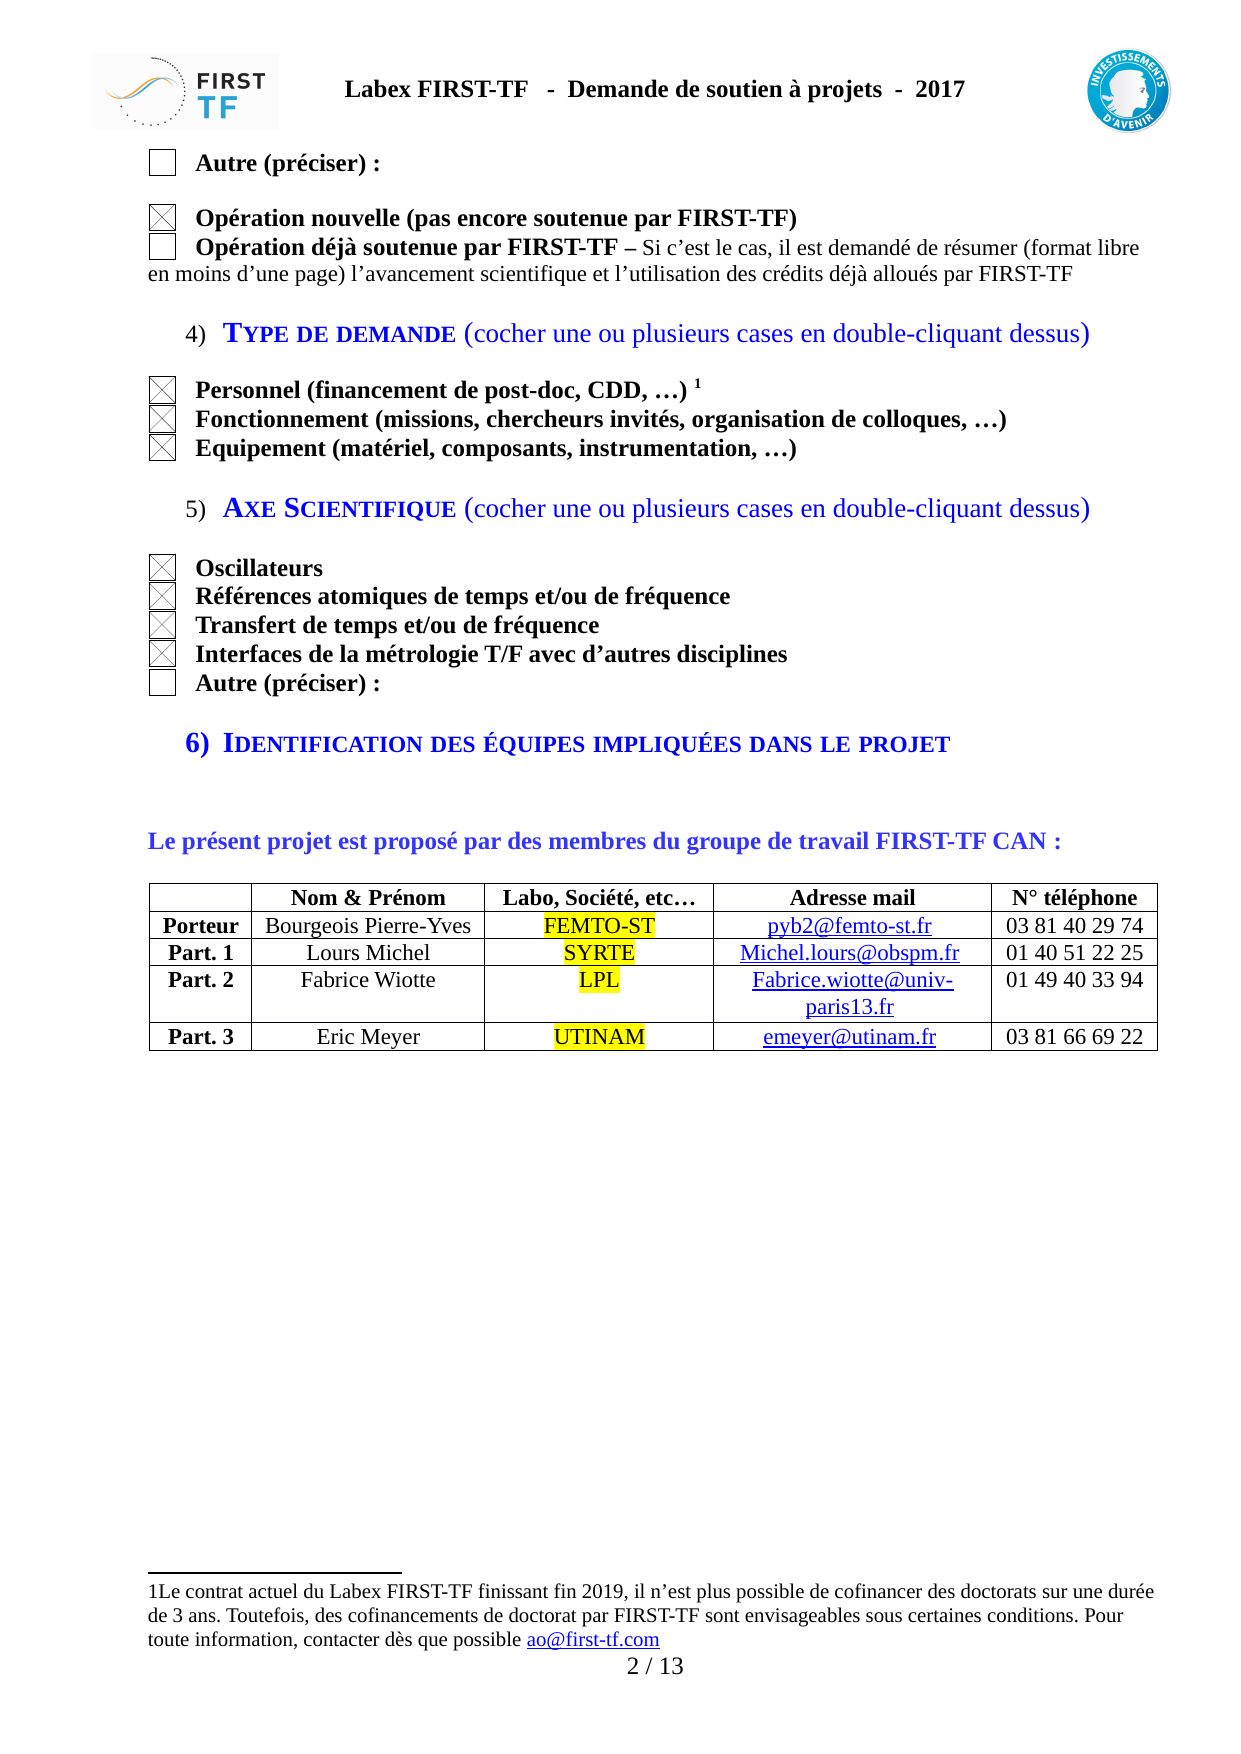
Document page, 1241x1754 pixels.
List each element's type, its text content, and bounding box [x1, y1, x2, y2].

text Opération nouvelle (pas encore soutenue par FIRST-TF) [148, 203, 1162, 232]
table_cell Porteur [150, 912, 251, 938]
list Type de demande (cocher une ou plusieurs cases en double-cliquant dessus) [185, 315, 1162, 349]
picture [1085, 46, 1173, 135]
table_header [150, 884, 251, 911]
list Axe Scientifique (cocher une ou plusieurs cases en double-cliquant dessus) [185, 490, 1162, 524]
table_cell Fabrice.wiotte@univ-paris13.fr [714, 966, 991, 1022]
table_header N° téléphone [992, 884, 1157, 911]
text Le contrat actuel du Labex FIRST-TF finissant fin 2019, il n’est plus possible de cofinancer des doctorats sur une durée de 3 ans. Toutefois, des cofinancements de doctorat par FIRST-TF sont envisageables sous certaines conditions. Pour toute information, contacter dès que possible ao@first-tf.com [148, 1579, 1162, 1651]
table_cell LPL [485, 966, 713, 1022]
list Identification des équipes impliquées dans le projet [185, 725, 1162, 759]
table_cell pyb2@femto-st.fr [714, 912, 991, 938]
table_header Labo, Société, etc… [485, 884, 713, 911]
text Le présent projet est proposé par des membres du groupe de travail FIRST-TF CAN : [148, 826, 1162, 854]
table_cell Michel.lours@obspm.fr [714, 939, 991, 965]
text Personnel (financement de post-doc, CDD, …) [148, 375, 1162, 404]
table_cell 03 81 40 29 74 [992, 912, 1157, 938]
text Interfaces de la métrologie T/F avec d’autres disciplines [148, 639, 1162, 668]
table_cell Lours Michel [252, 939, 484, 965]
text Oscillateurs [176, 553, 1162, 581]
table_cell emeyer@utinam.fr [714, 1023, 991, 1050]
text [164, 556, 175, 578]
table_cell FEMTO-ST [485, 912, 713, 938]
table_cell UTINAM [485, 1023, 713, 1050]
table_cell 01 40 51 22 25 [992, 939, 1157, 965]
text Fonctionnement (missions, chercheurs invités, organisation de colloques, …) [148, 404, 1162, 433]
picture [91, 53, 279, 129]
table_cell SYRTE [485, 939, 713, 965]
table_cell Part. 2 [150, 966, 251, 1022]
text Autre (préciser) : [148, 668, 1162, 696]
table_cell 01 49 40 33 94 [992, 966, 1157, 1022]
text Transfert de temps et/ou de fréquence [148, 610, 1162, 639]
text Equipement (matériel, composants, instrumentation, …) [148, 433, 1162, 462]
table_cell Bourgeois Pierre-Yves [252, 912, 484, 938]
table_cell Part. 1 [150, 939, 251, 965]
text Opération déjà soutenue par FIRST-TF – Si c’est le cas, il est demandé de résumer (format libre en moins d’une page) l’avancement scientifique et l’utilisation des crédits déjà alloués par FIRST-TF [148, 232, 1162, 287]
table_cell Fabrice Wiotte [252, 966, 484, 1022]
text Autre (préciser) : [148, 148, 1162, 176]
text [151, 569, 173, 580]
text Références atomiques de temps et/ou de fréquence [148, 581, 1162, 610]
table_cell Eric Meyer [252, 1023, 484, 1050]
table_cell 03 81 66 69 22 [992, 1023, 1157, 1050]
table_header Nom & Prénom [252, 884, 484, 911]
table_cell Part. 3 [150, 1023, 251, 1050]
table_header Adresse mail [714, 884, 991, 911]
